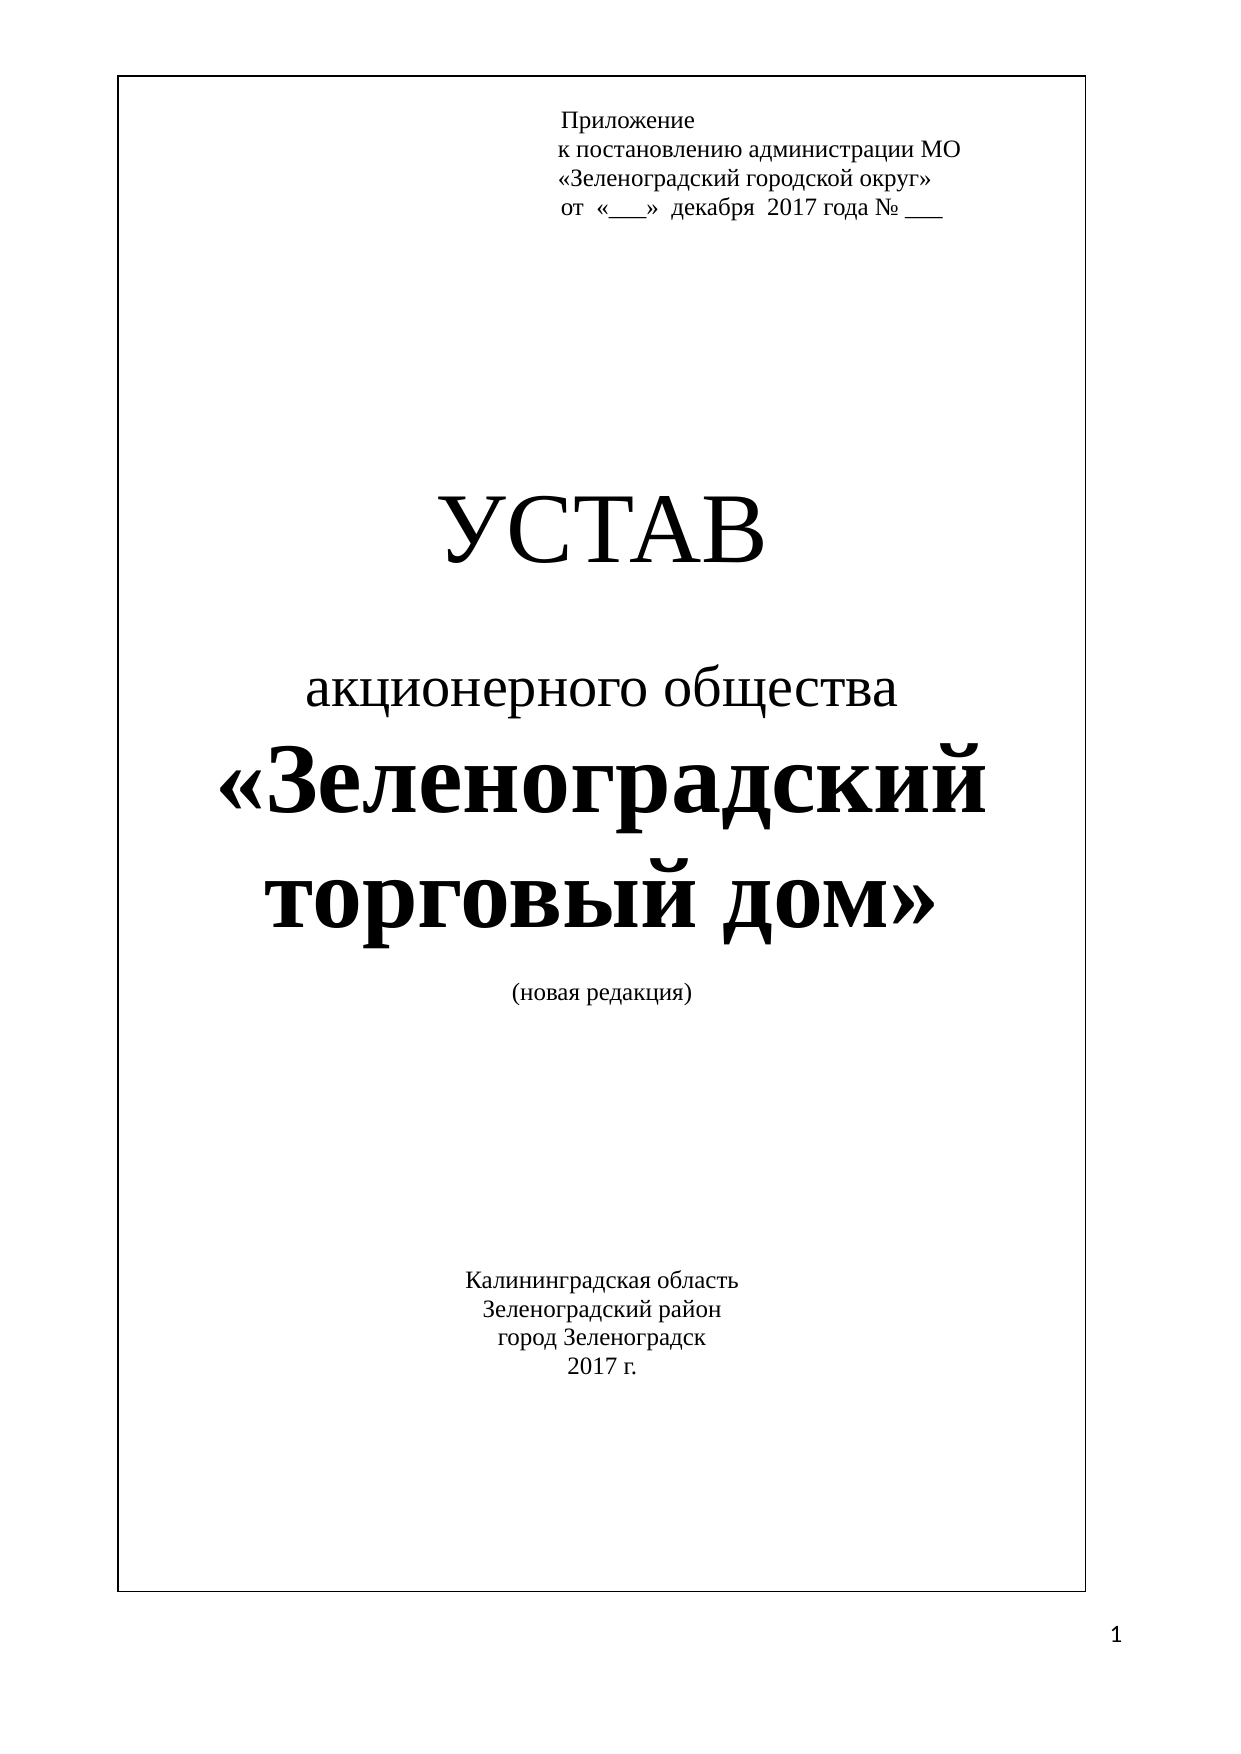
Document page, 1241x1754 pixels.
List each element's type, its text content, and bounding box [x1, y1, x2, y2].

table_header Приложение к постановлению администрации МО «Зеленоградский городской округ» от «___» декабря 2017 года № ___ УСТАВ акционерного общества «Зеленоградский торговый дом» (новая редакция) Калининградская область Зеленоградский район город Зеленоградск 2017 г. [119, 77, 1085, 1591]
